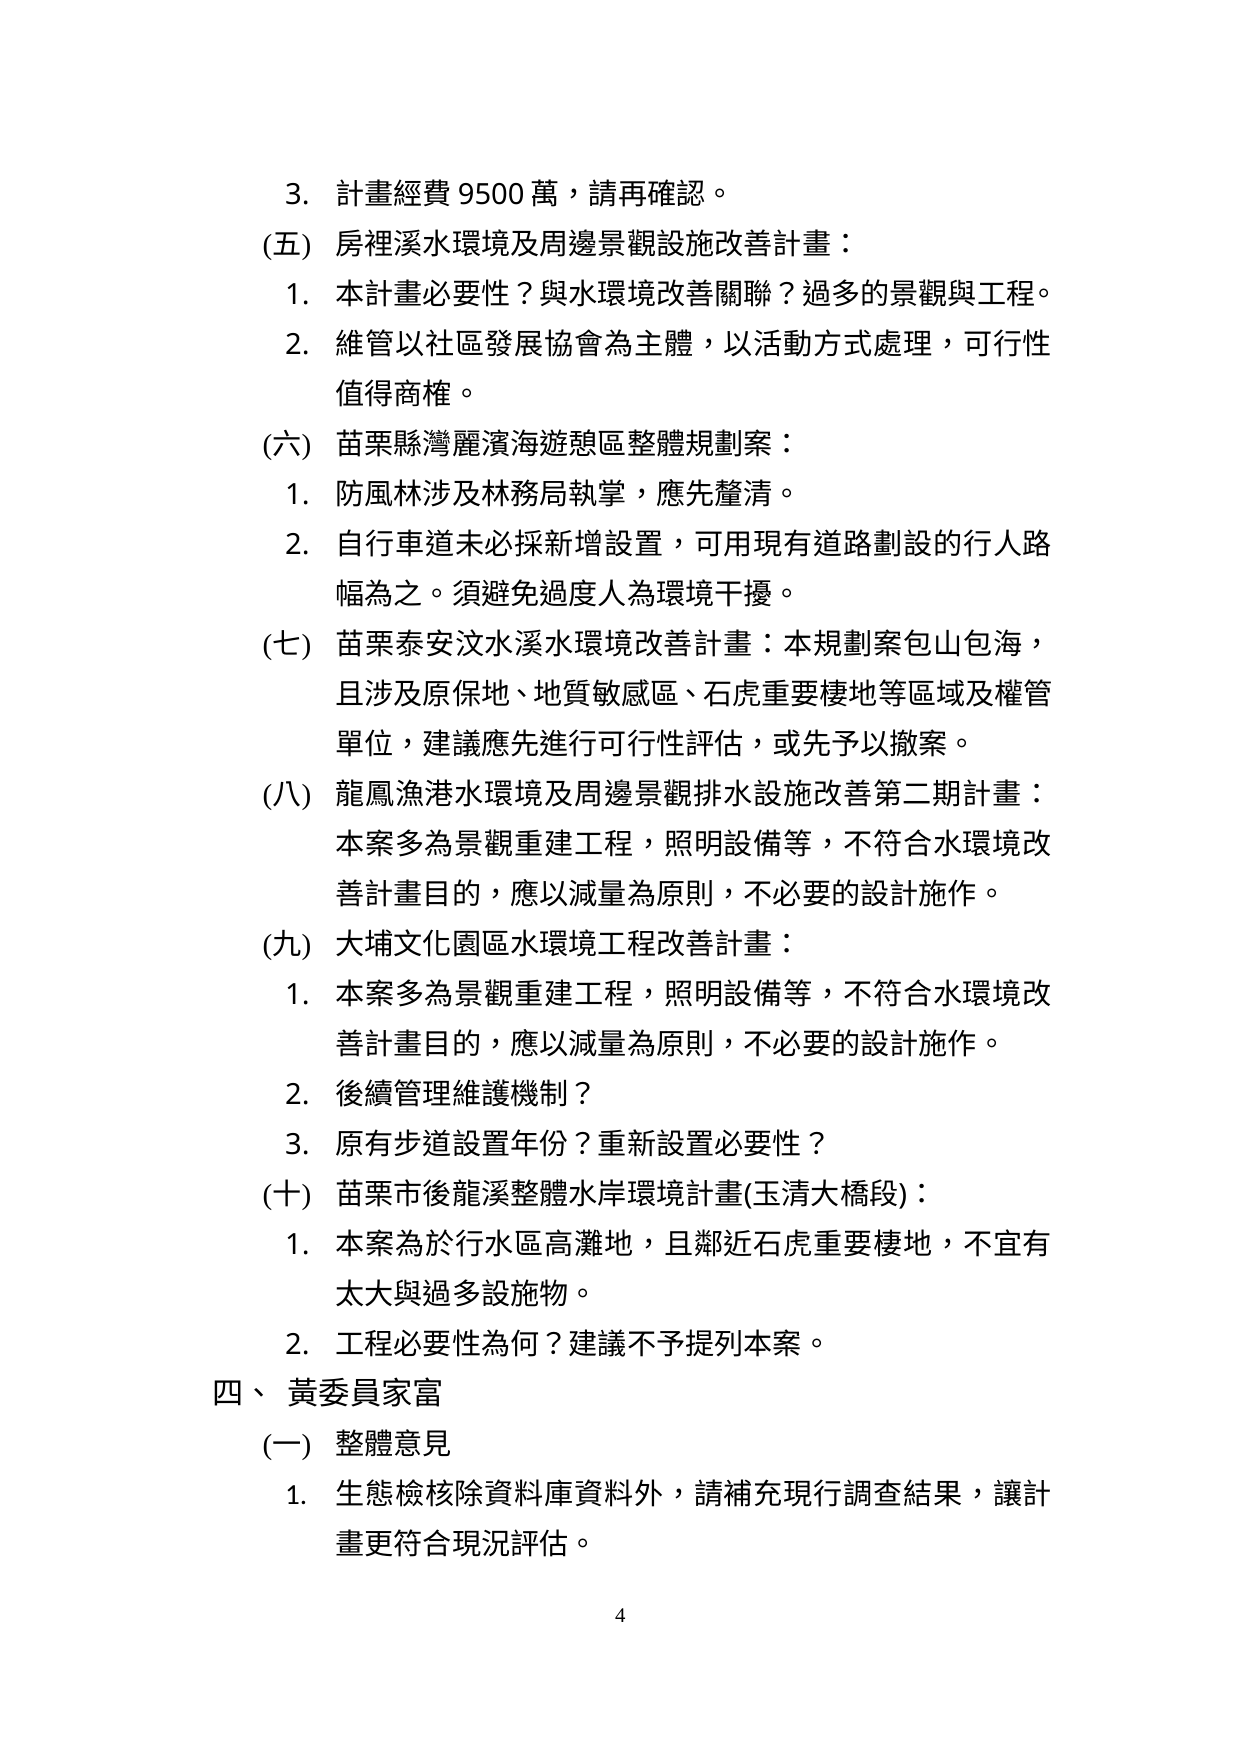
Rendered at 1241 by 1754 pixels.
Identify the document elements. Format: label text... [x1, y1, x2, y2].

list 大埔文化園區水環境工程改善計畫： [262, 914, 1053, 964]
list 苗栗市後龍溪整體水岸環境計畫(玉清大橋段)： [262, 1164, 1053, 1214]
list 本計畫必要性？與水環境改善關聯？過多的景觀與工程。 [285, 264, 1053, 314]
list 原有步道設置年份？重新設置必要性？ [285, 1114, 1053, 1164]
list 生態檢核除資料庫資料外，請補充現行調查結果，讓計畫更符合現況評估。 [285, 1464, 1053, 1564]
list 計畫經費9500萬，請再確認。 [285, 164, 1053, 214]
list 房裡溪水環境及周邊景觀設施改善計畫： [262, 214, 1053, 264]
list 龍鳳漁港水環境及周邊景觀排水設施改善第二期計畫： 本案多為景觀重建工程，照明設備等，不符合水環境改善計畫目的，應以減量為原則，不必要的設計施作。 [262, 764, 1053, 914]
list 苗栗縣灣麗濱海遊憩區整體規劃案： [262, 414, 1053, 464]
list 本案為於行水區高灘地，且鄰近石虎重要棲地，不宜有太大與過多設施物。 [285, 1214, 1053, 1314]
list 工程必要性為何？建議不予提列本案。 [285, 1314, 1053, 1364]
list 苗栗泰安汶水溪水環境改善計畫：本規劃案包山包海，且涉及原保地、地質敏感區、石虎重要棲地等區域及權管單位，建議應先進行可行性評估，或先予以撤案。 [262, 614, 1053, 764]
list 防風林涉及林務局執掌，應先釐清。 [285, 464, 1053, 514]
list 整體意見 [262, 1414, 1053, 1464]
list 維管以社區發展協會為主體，以活動方式處理，可行性值得商榷。 [285, 314, 1053, 414]
list 自行車道未必採新增設置，可用現有道路劃設的行人路幅為之。須避免過度人為環境干擾。 [285, 514, 1053, 614]
list 後續管理維護機制？ [285, 1064, 1053, 1114]
list 黃委員家富 [212, 1364, 1053, 1414]
list 本案多為景觀重建工程，照明設備等，不符合水環境改善計畫目的，應以減量為原則，不必要的設計施作。 [285, 964, 1053, 1064]
